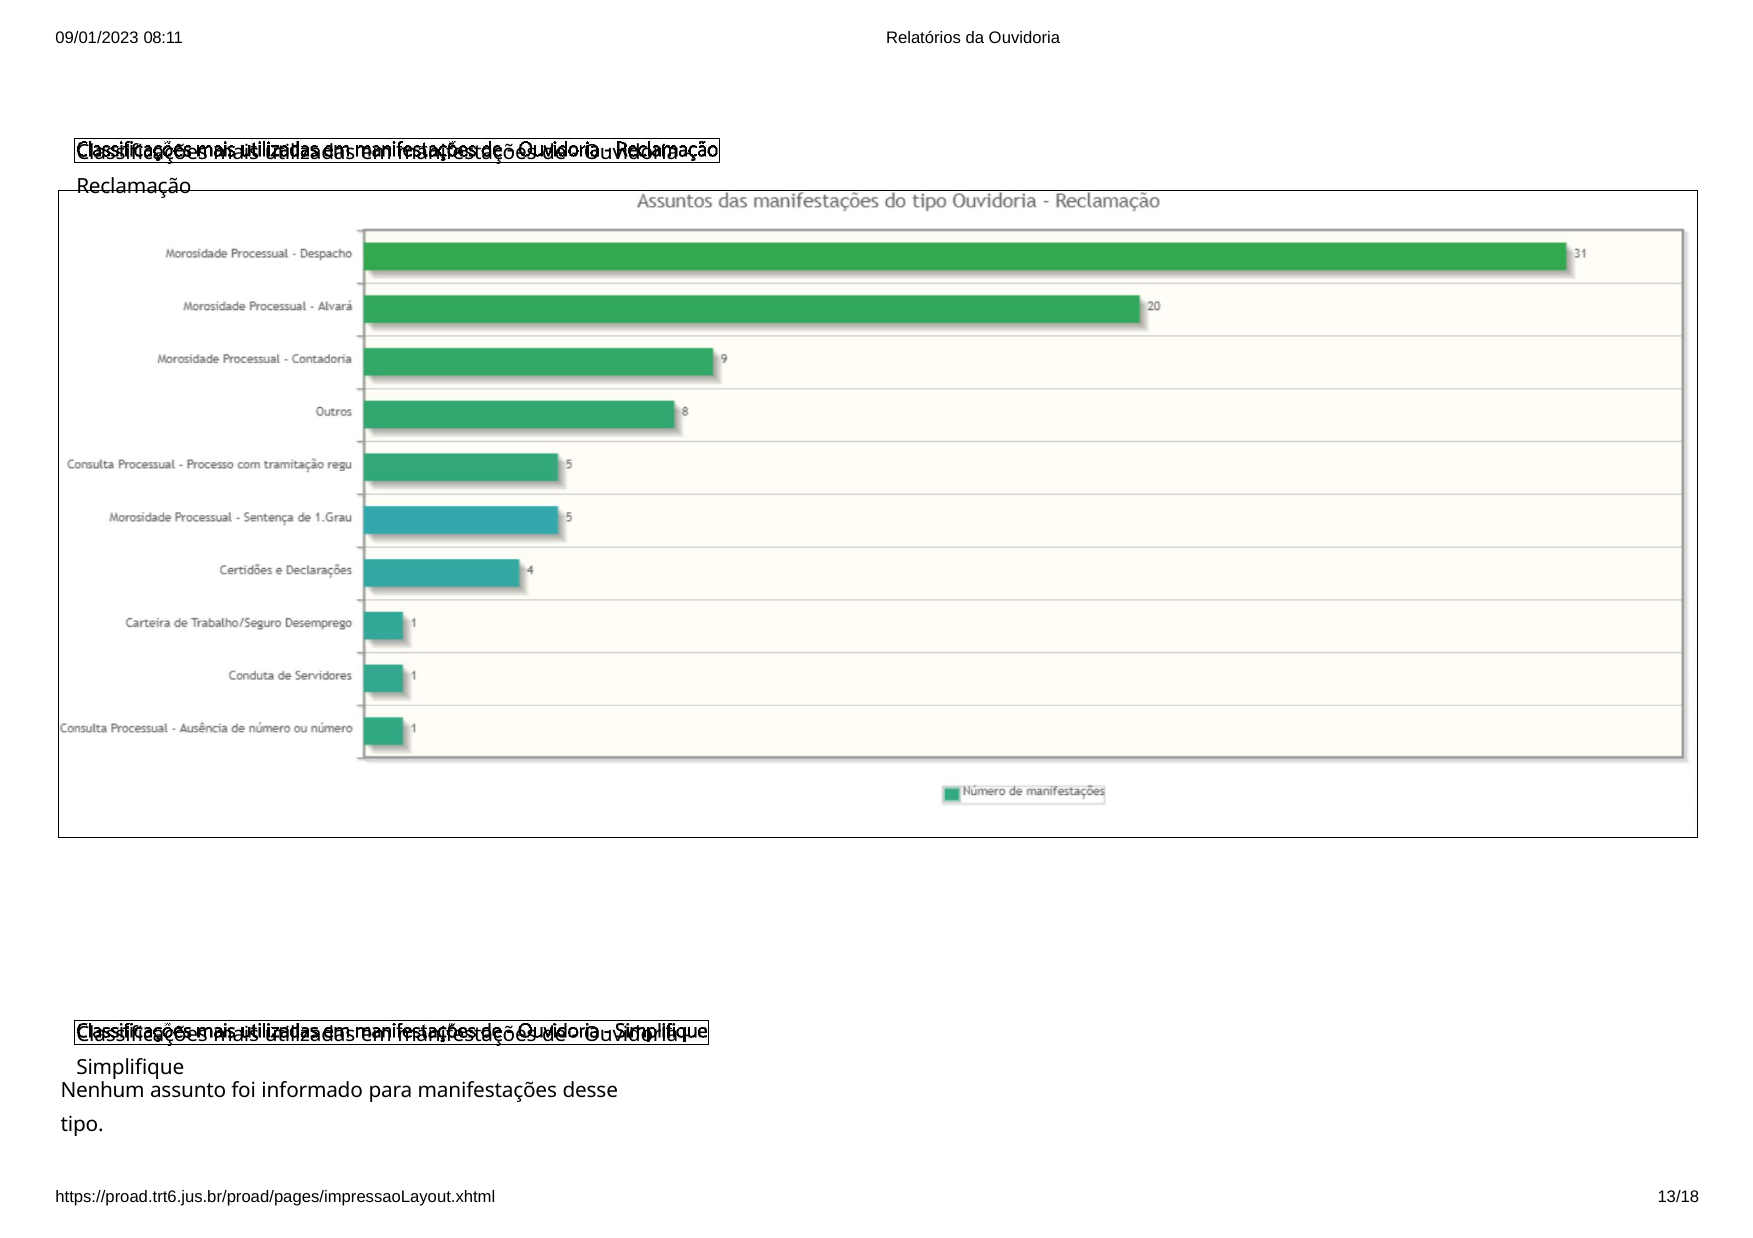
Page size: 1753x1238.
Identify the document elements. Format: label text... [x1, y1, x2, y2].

picture [59, 191, 1697, 837]
text https://proad.trt6.jus.br/proad/pages/impressaoLayout.xhtml [55, 1187, 520, 1206]
text Relatórios da Ouvidoria [886, 29, 1085, 47]
text 0 [55, 29, 64, 47]
text 0 [57, 33, 62, 42]
text Nenhum assunto foi informado para manifestações desse tipo. [60, 1071, 619, 1138]
text Classificações mais utilizadas em manifestações de - Ouvidoria - Simplifique [76, 1015, 732, 1081]
text Classificações mais utilizadas em manifestações de - Ouvidoria - Reclamação [76, 133, 742, 200]
text 9/01/2023 08:11 [64, 29, 209, 47]
text 13/18 [1657, 1187, 1724, 1206]
